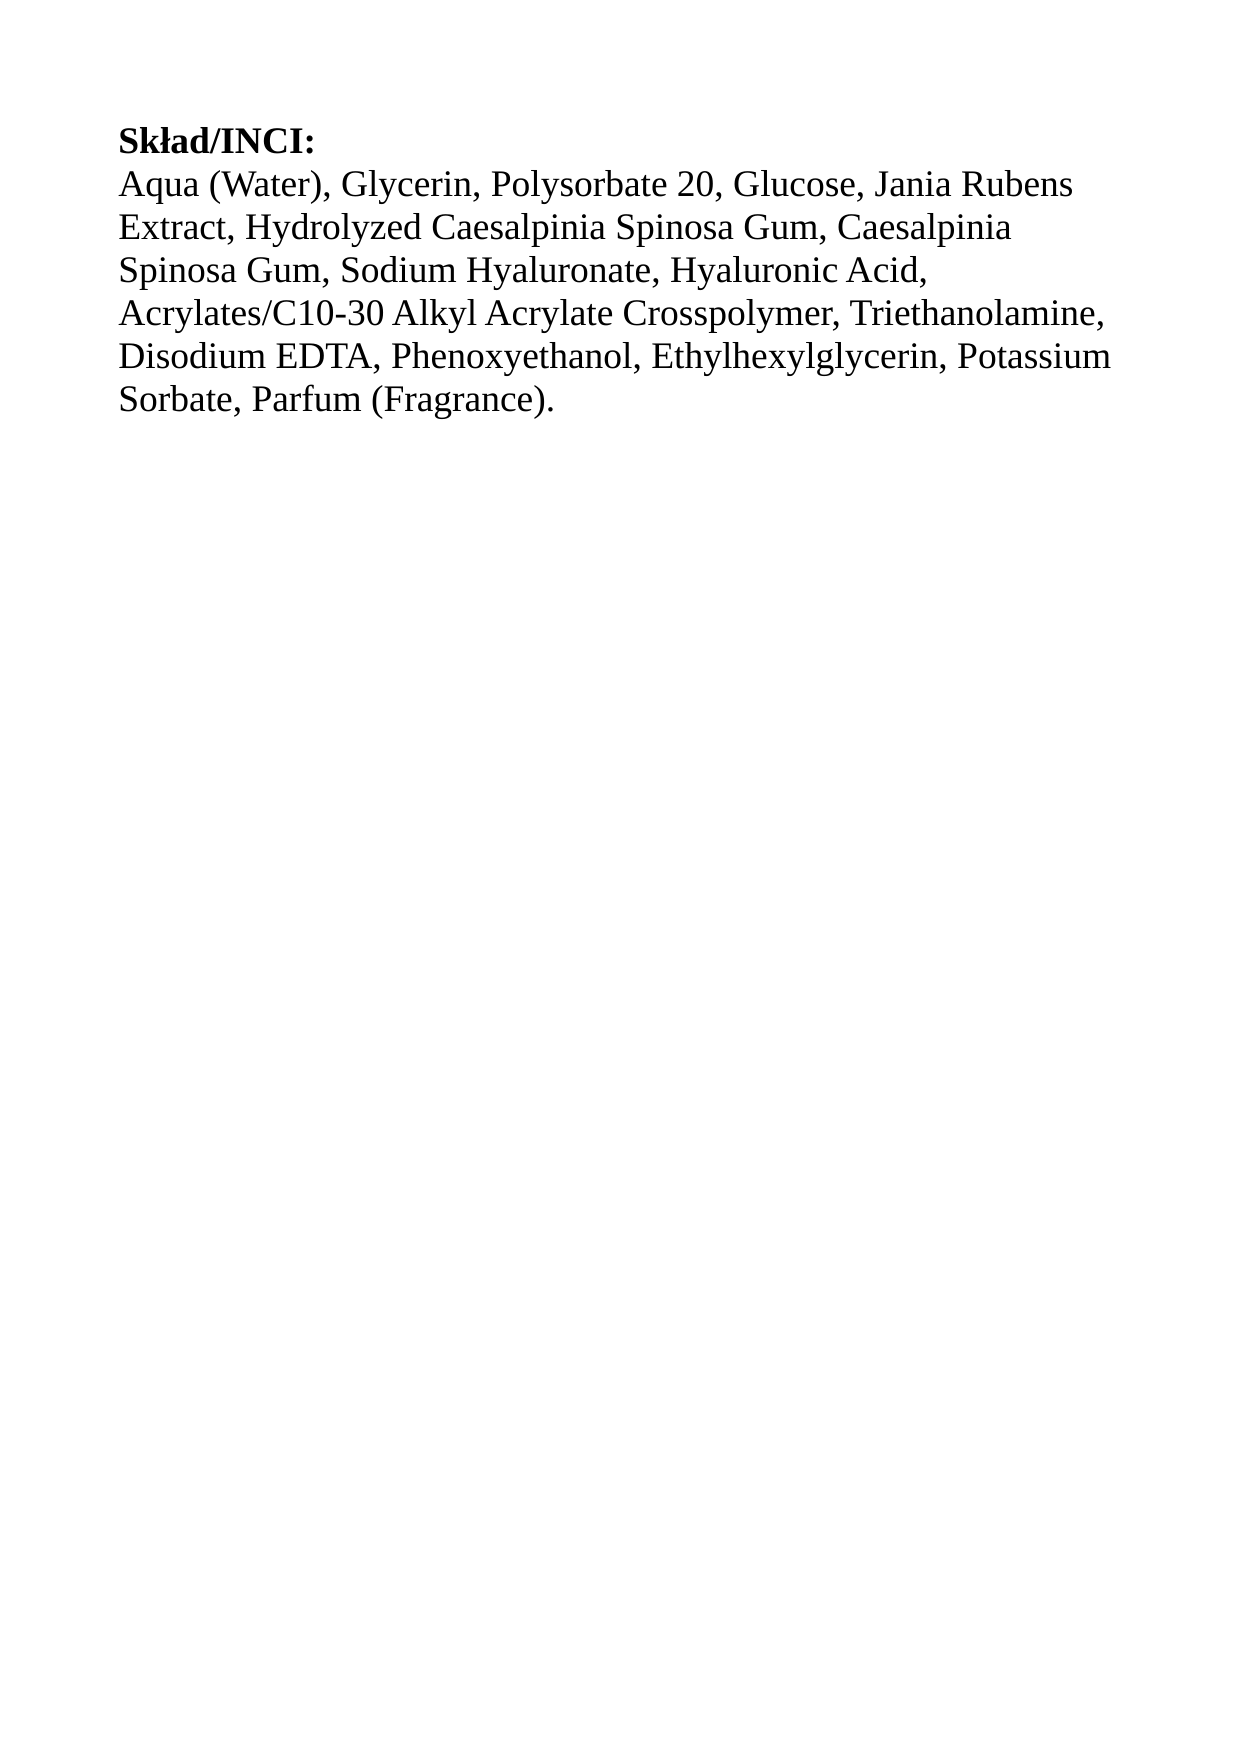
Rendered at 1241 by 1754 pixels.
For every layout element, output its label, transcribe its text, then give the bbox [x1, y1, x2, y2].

text Aqua (Water), Glycerin, Polysorbate 20, Glucose, Jania Rubens Extract, Hydrolyzed Caesalpinia Spinosa Gum, Caesalpinia Spinosa Gum, Sodium Hyaluronate, Hyaluronic Acid, Acrylates/C10-30 Alkyl Acrylate Crosspolymer, Triethanolamine, Disodium EDTA, Phenoxyethanol, Ethylhexylglycerin, Potassium Sorbate, Parfum (Fragrance). [118, 161, 1122, 420]
text Skład/INCI: [118, 118, 1122, 161]
